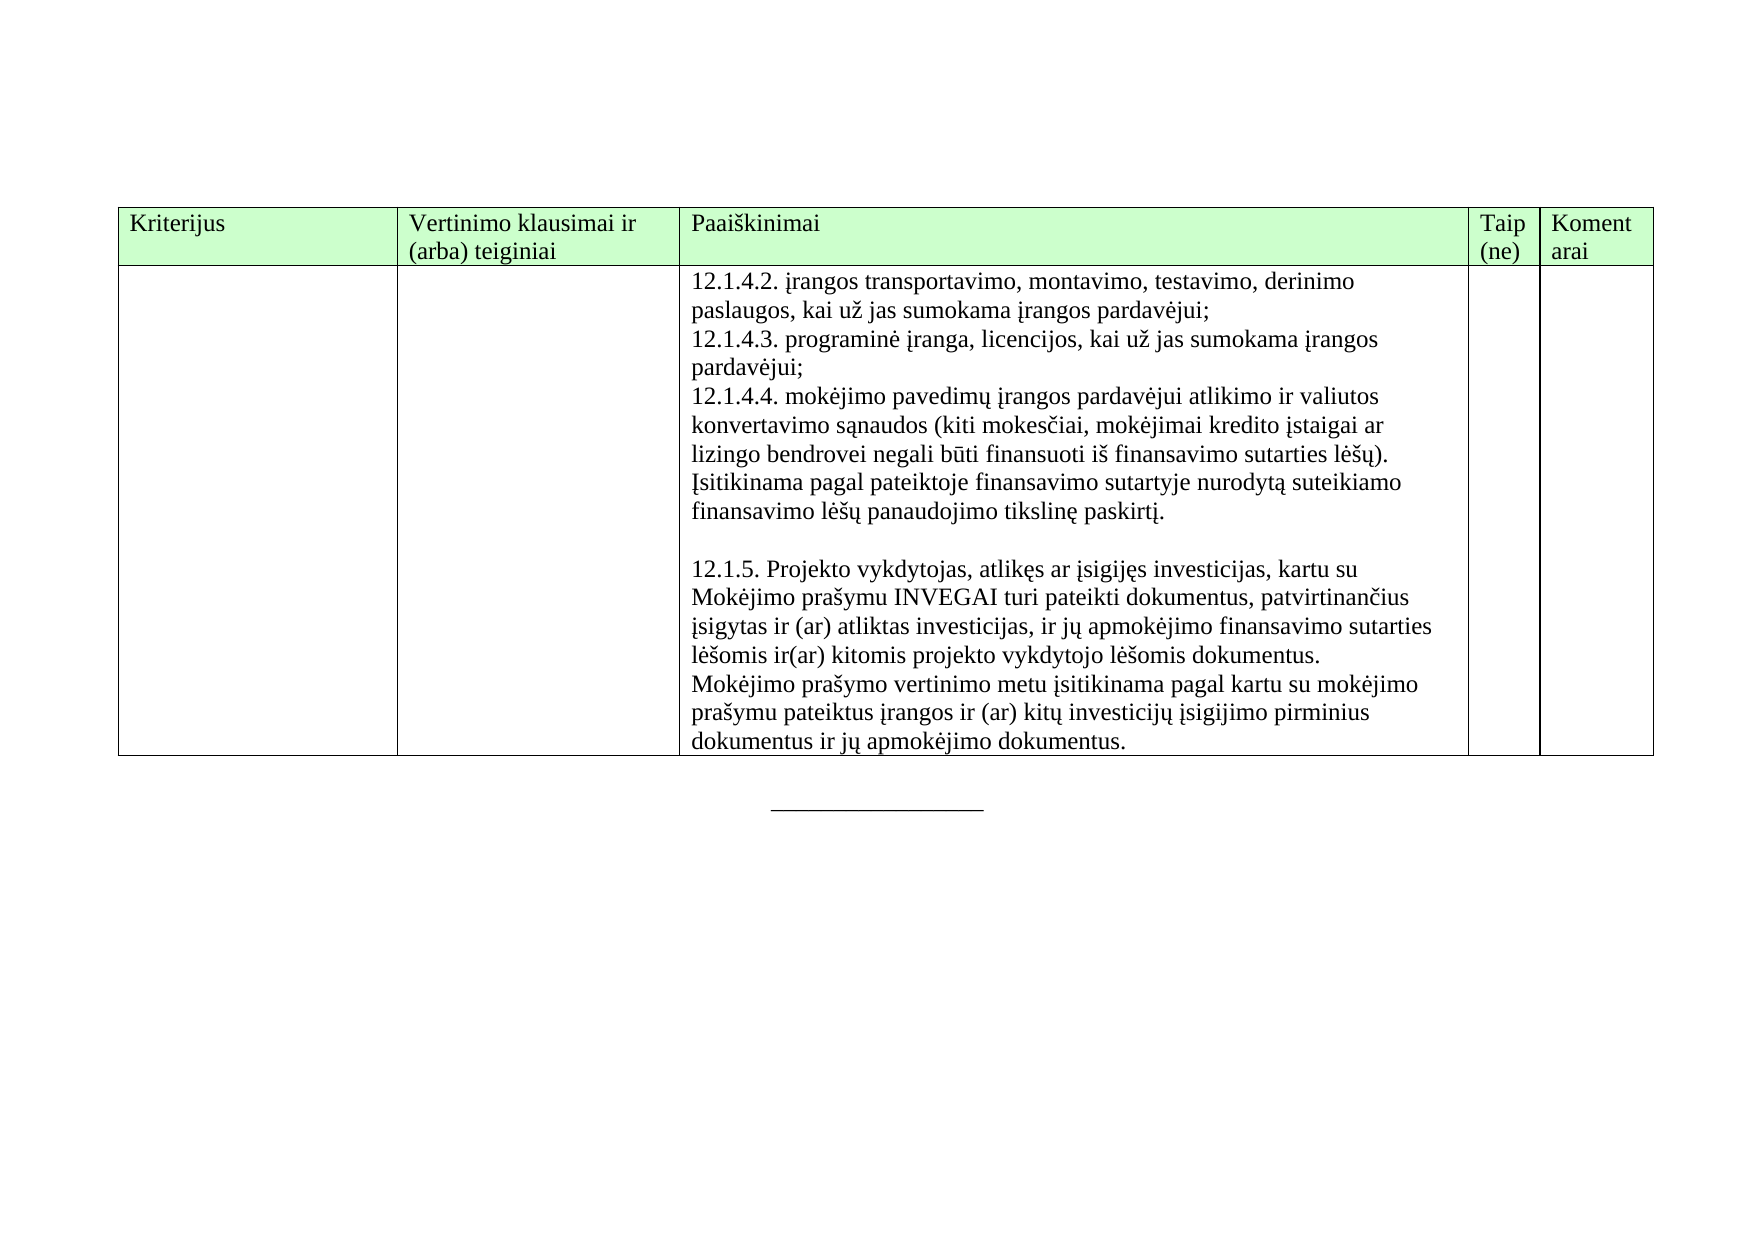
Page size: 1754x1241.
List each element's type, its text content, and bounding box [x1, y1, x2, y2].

text _________________ [118, 785, 1636, 813]
table_cell [119, 266, 397, 755]
table_cell [1541, 266, 1653, 755]
table_cell 12.1.4.2. įrangos transportavimo, montavimo, testavimo, derinimo paslaugos, kai už jas sumokama įrangos pardavėjui; 12.1.4.3. programinė įranga, licencijos, kai už jas sumokama įrangos pardavėjui; 12.1.4.4. mokėjimo pavedimų įrangos pardavėjui atlikimo ir valiutos konvertavimo sąnaudos (kiti mokesčiai, mokėjimai kredito įstaigai ar lizingo bendrovei negali būti finansuoti iš finansavimo sutarties lėšų). Įsitikinama pagal pateiktoje finansavimo sutartyje nurodytą suteikiamo finansavimo lėšų panaudojimo tikslinę paskirtį. 12.1.5. Projekto vykdytojas, atlikęs ar įsigijęs investicijas, kartu su Mokėjimo prašymu INVEGAI turi pateikti dokumentus, patvirtinančius įsigytas ir (ar) atliktas investicijas, ir jų apmokėjimo finansavimo sutarties lėšomis ir(ar) kitomis projekto vykdytojo lėšomis dokumentus. Mokėjimo prašymo vertinimo metu įsitikinama pagal kartu su mokėjimo prašymu pateiktus įrangos ir (ar) kitų investicijų įsigijimo pirminius dokumentus ir jų apmokėjimo dokumentus. [680, 266, 1468, 755]
table_header Komentarai [1541, 208, 1653, 265]
table_cell [398, 266, 679, 755]
table_header Kriterijus [119, 208, 397, 265]
table_cell [1469, 266, 1539, 755]
table_header Vertinimo klausimai ir (arba) teiginiai [398, 208, 679, 265]
table_header Taip (ne) [1469, 208, 1539, 265]
table_header Paaiškinimai [680, 208, 1468, 265]
